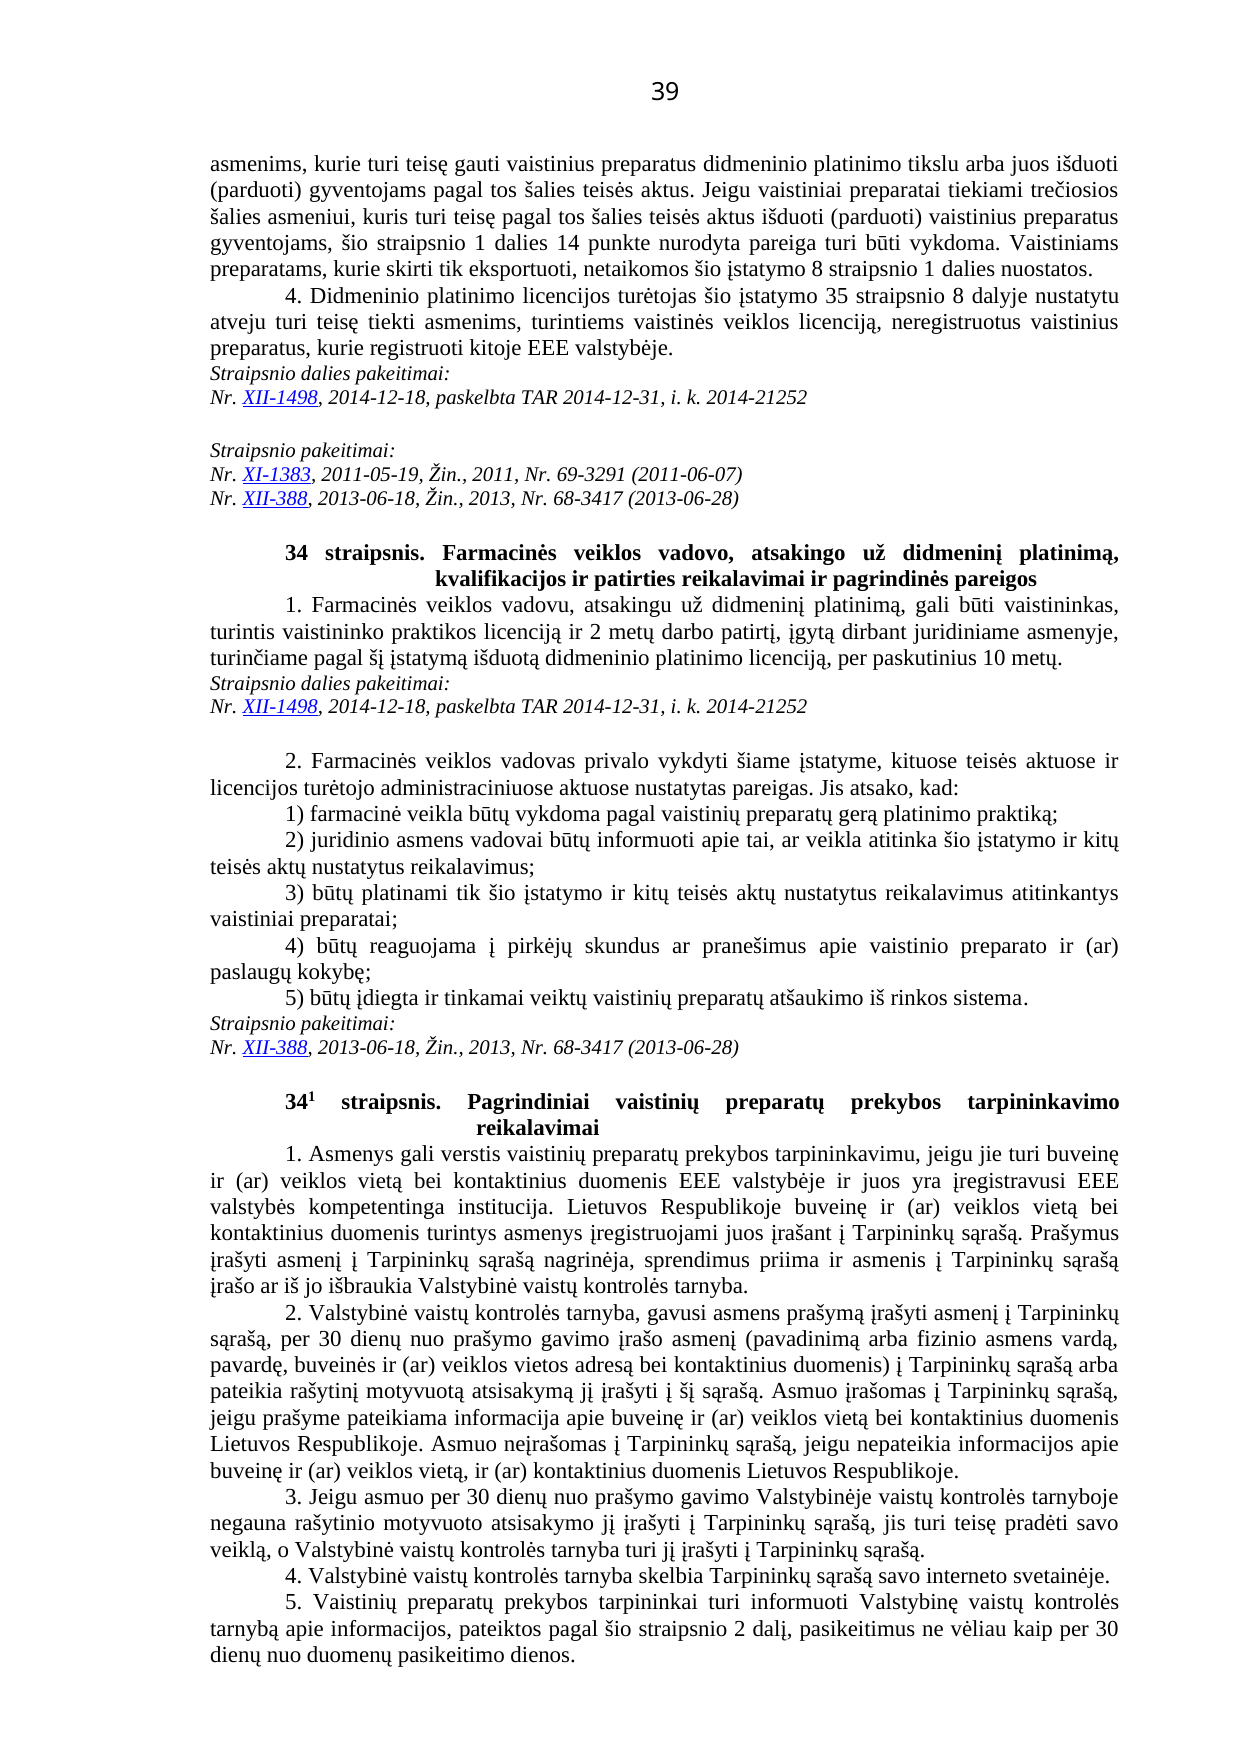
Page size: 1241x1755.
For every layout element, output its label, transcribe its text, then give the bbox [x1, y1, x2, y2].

text 4. Didmeninio platinimo licencijos turėtojas šio įstatymo 35 straipsnio 8 dalyje nustatytu atveju turi teisę tiekti asmenims, turintiems vaistinės veiklos licenciją, neregistruotus vaistinius preparatus, kurie registruoti kitoje EEE valstybėje. [210, 282, 1120, 361]
text 5) būtų įdiegta ir tinkamai veiktų vaistinių preparatų atšaukimo iš rinkos sistema. [210, 984, 1120, 1011]
text Straipsnio pakeitimai: [210, 1011, 1120, 1035]
text 5. Vaistinių preparatų prekybos tarpininkai turi informuoti Valstybinę vaistų kontrolės tarnybą apie informacijos, pateiktos pagal šio straipsnio 2 dalį, pasikeitimus ne vėliau kaip per 30 dienų nuo duomenų pasikeitimo dienos. [210, 1588, 1120, 1667]
text 3. Jeigu asmuo per 30 dienų nuo prašymo gavimo Valstybinėje vaistų kontrolės tarnyboje negauna rašytinio motyvuoto atsisakymo jį įrašyti į Tarpininkų sąrašą, jis turi teisę pradėti savo veiklą, o Valstybinė vaistų kontrolės tarnyba turi jį įrašyti į Tarpininkų sąrašą. [210, 1483, 1120, 1562]
text 2. Valstybinė vaistų kontrolės tarnyba, gavusi asmens prašymą įrašyti asmenį į Tarpininkų sąrašą, per 30 dienų nuo prašymo gavimo įrašo asmenį (pavadinimą arba fizinio asmens vardą, pavardę, buveinės ir (ar) veiklos vietos adresą bei kontaktinius duomenis) į Tarpininkų sąrašą arba pateikia rašytinį motyvuotą atsisakymą jį įrašyti į šį sąrašą. Asmuo įrašomas į Tarpininkų sąrašą, jeigu prašyme pateikiama informacija apie buveinę ir (ar) veiklos vietą bei kontaktinius duomenis Lietuvos Respublikoje. Asmuo neįrašomas į Tarpininkų sąrašą, jeigu nepateikia informacijos apie buveinę ir (ar) veiklos vietą, ir (ar) kontaktinius duomenis Lietuvos Respublikoje. [210, 1298, 1120, 1483]
text 34 straipsnis. Farmacinės veiklos vadovo, atsakingo už didmeninį platinimą, kvalifikacijos ir patirties reikalavimai ir pagrindinės pareigos [285, 539, 1120, 591]
text asmenims, kurie turi teisę gauti vaistinius preparatus didmeninio platinimo tikslu arba juos išduoti (parduoti) gyventojams pagal tos šalies teisės aktus. Jeigu vaistiniai preparatai tiekiami trečiosios šalies asmeniui, kuris turi teisę pagal tos šalies teisės aktus išduoti (parduoti) vaistinius preparatus gyventojams, šio straipsnio 1 dalies 14 punkte nurodyta pareiga turi būti vykdoma. Vaistiniams preparatams, kurie skirti tik eksportuoti, netaikomos šio įstatymo 8 straipsnio 1 dalies nuostatos. [210, 150, 1120, 282]
text 1. Farmacinės veiklos vadovu, atsakingu už didmeninį platinimą, gali būti vaistininkas, turintis vaistininko praktikos licenciją ir 2 metų darbo patirtį, įgytą dirbant juridiniame asmenyje, turinčiame pagal šį įstatymą išduotą didmeninio platinimo licenciją, per paskutinius 10 metų. [210, 591, 1120, 670]
text Straipsnio dalies pakeitimai: [210, 670, 1120, 694]
text Nr. XII-1498, 2014-12-18, paskelbta TAR 2014-12-31, i. k. 2014-21252 [210, 694, 1120, 718]
text Straipsnio dalies pakeitimai: [210, 361, 1120, 385]
text Nr. XII-388, 2013-06-18, Žin., 2013, Nr. 68-3417 (2013-06-28) [210, 486, 1120, 510]
text 2) juridinio asmens vadovai būtų informuoti apie tai, ar veikla atitinka šio įstatymo ir kitų teisės aktų nustatytus reikalavimus; [210, 826, 1120, 879]
text 3) būtų platinami tik šio įstatymo ir kitų teisės aktų nustatytus reikalavimus atitinkantys vaistiniai preparatai; [210, 879, 1120, 932]
text 2. Farmacinės veiklos vadovas privalo vykdyti šiame įstatyme, kituose teisės aktuose ir licencijos turėtojo administraciniuose aktuose nustatytas pareigas. Jis atsako, kad: [210, 747, 1120, 800]
text Nr. XII-1498, 2014-12-18, paskelbta TAR 2014-12-31, i. k. 2014-21252 [210, 385, 1120, 409]
text Nr. XII-388, 2013-06-18, Žin., 2013, Nr. 68-3417 (2013-06-28) [210, 1035, 1120, 1059]
text 4. Valstybinė vaistų kontrolės tarnyba skelbia Tarpininkų sąrašą savo interneto svetainėje. [210, 1562, 1120, 1588]
text Nr. XI-1383, 2011-05-19, Žin., 2011, Nr. 69-3291 (2011-06-07) [210, 462, 1120, 486]
text 1) farmacinė veikla būtų vykdoma pagal vaistinių preparatų gerą platinimo praktiką; [210, 800, 1120, 826]
text 341 straipsnis. Pagrindiniai vaistinių preparatų prekybos tarpininkavimo reikalavimai [285, 1088, 1120, 1140]
text Straipsnio pakeitimai: [210, 438, 1120, 462]
text 1. Asmenys gali verstis vaistinių preparatų prekybos tarpininkavimu, jeigu jie turi buveinę ir (ar) veiklos vietą bei kontaktinius duomenis EEE valstybėje ir juos yra įregistravusi EEE valstybės kompetentinga institucija. Lietuvos Respublikoje buveinę ir (ar) veiklos vietą bei kontaktinius duomenis turintys asmenys įregistruojami juos įrašant į Tarpininkų sąrašą. Prašymus įrašyti asmenį į Tarpininkų sąrašą nagrinėja, sprendimus priima ir asmenis į Tarpininkų sąrašą įrašo ar iš jo išbraukia Valstybinė vaistų kontrolės tarnyba. [210, 1140, 1120, 1298]
text 4) būtų reaguojama į pirkėjų skundus ar pranešimus apie vaistinio preparato ir (ar) paslaugų kokybę; [210, 932, 1120, 984]
